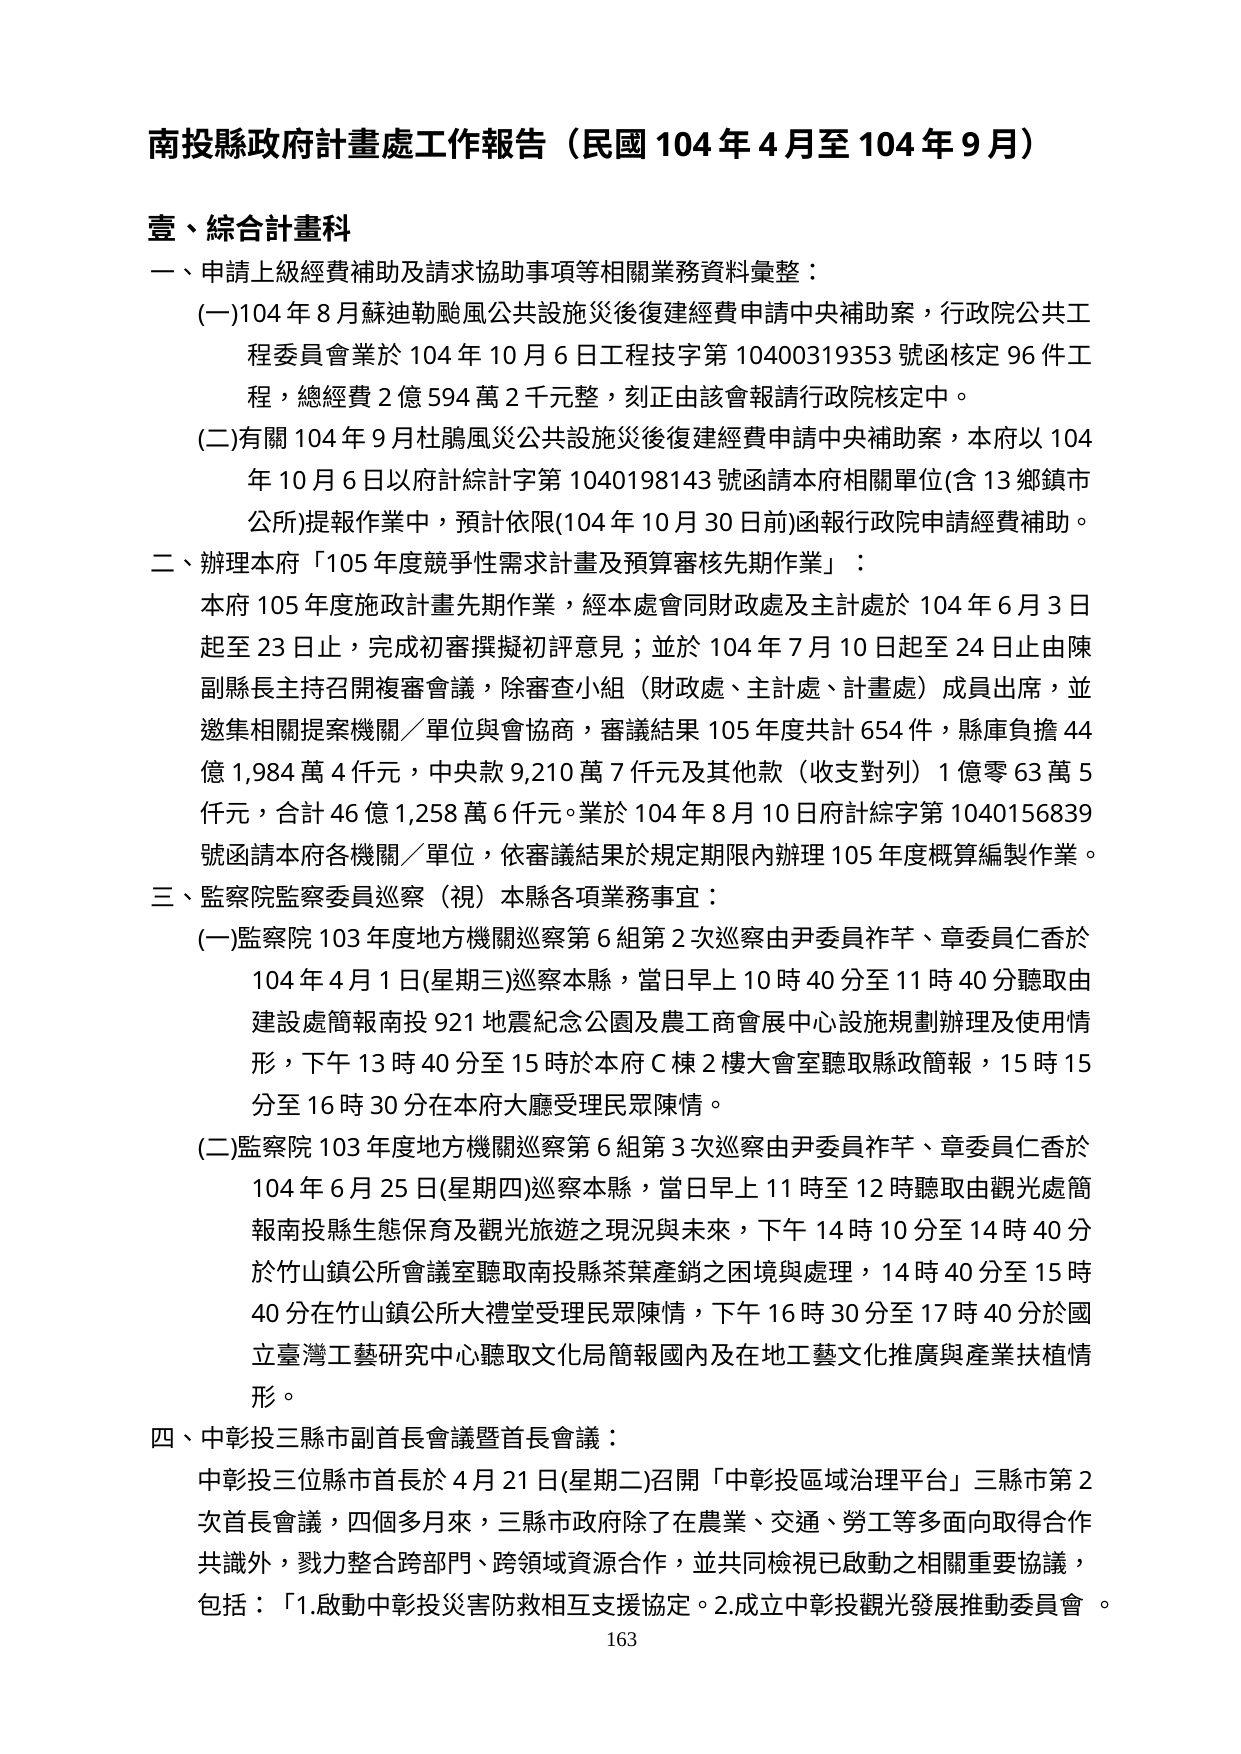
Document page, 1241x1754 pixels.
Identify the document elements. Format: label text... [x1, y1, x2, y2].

text 本府105年度施政計畫先期作業，經本處會同財政處及主計處於104年6月3日起至23日止，完成初審撰擬初評意見；並於104年7月10日起至24日止由陳副縣長主持召開複審會議，除審查小組（財政處、主計處、計畫處）成員出席，並邀集相關提案機關／單位與會協商，審議結果105年度共計654件，縣庫負擔44億1,984萬4仟元，中央款9,210萬7仟元及其他款（收支對列）1億零63萬5仟元，合計46億1,258萬6仟元。業於104年8月10日府計綜字第1040156839號函請本府各機關／單位，依審議結果於規定期限內辦理105年度概算編製作業。 [200, 581, 1092, 873]
text (一)監察院103年度地方機關巡察第6組第2次巡察由尹委員祚芊、章委員仁香於104年4月1日(星期三)巡察本縣，當日早上10時40分至11時40分聽取由建設處簡報南投921地震紀念公園及農工商會展中心設施規劃辦理及使用情形，下午13時40分至15時於本府C棟2樓大會室聽取縣政簡報，15時15分至16時30分在本府大廳受理民眾陳情。 [198, 914, 1092, 1123]
text 南投縣政府計畫處工作報告（民國104年4月至104年9月） [148, 123, 1092, 164]
text 三、監察院監察委員巡察（視）本縣各項業務事宜： [150, 873, 1092, 914]
text (一)104年8月蘇迪勒颱風公共設施災後復建經費申請中央補助案，行政院公共工程委員會業於104年10月6日工程技字第10400319353號函核定96件工程，總經費2億594萬2千元整，刻正由該會報請行政院核定中。 [198, 289, 1092, 414]
text 中彰投三位縣市首長於4月21日(星期二)召開「中彰投區域治理平台」三縣市第2次首長會議，四個多月來，三縣市政府除了在農業、交通、勞工等多面向取得合作共識外，戮力整合跨部門、跨領域資源合作，並共同檢視已啟動之相關重要協議，包括：「1.啟動中彰投災害防救相互支援協定。2.成立中彰投觀光發展推動委員會。3.成立中彰投消保聯合律師團。4.啟用食物銀行中彰投物流平台暨臺中市倉儲空間」。 [198, 1456, 1092, 1623]
text 一、申請上級經費補助及請求協助事項等相關業務資料彙整： [150, 248, 1092, 289]
text (二)監察院103年度地方機關巡察第6組第3次巡察由尹委員祚芊、章委員仁香於104年6月25日(星期四)巡察本縣，當日早上11時至12時聽取由觀光處簡報南投縣生態保育及觀光旅遊之現況與未來，下午14時10分至14時40分於竹山鎮公所會議室聽取南投縣茶葉產銷之困境與處理，14時40分至15時40分在竹山鎮公所大禮堂受理民眾陳情，下午16時30分至17時40分於國立臺灣工藝研究中心聽取文化局簡報國內及在地工藝文化推廣與產業扶植情形。 [198, 1123, 1092, 1414]
text 四、中彰投三縣市副首長會議暨首長會議： [150, 1414, 1092, 1456]
text 二、辦理本府「105年度競爭性需求計畫及預算審核先期作業」： [150, 539, 1056, 581]
text (二)有關104年9月杜鵑風災公共設施災後復建經費申請中央補助案，本府以104年10月6日以府計綜計字第1040198143號函請本府相關單位(含13鄉鎮市公所)提報作業中，預計依限(104年10月30日前)函報行政院申請經費補助。 [198, 414, 1092, 539]
text 壹、綜合計畫科 [148, 206, 1092, 248]
